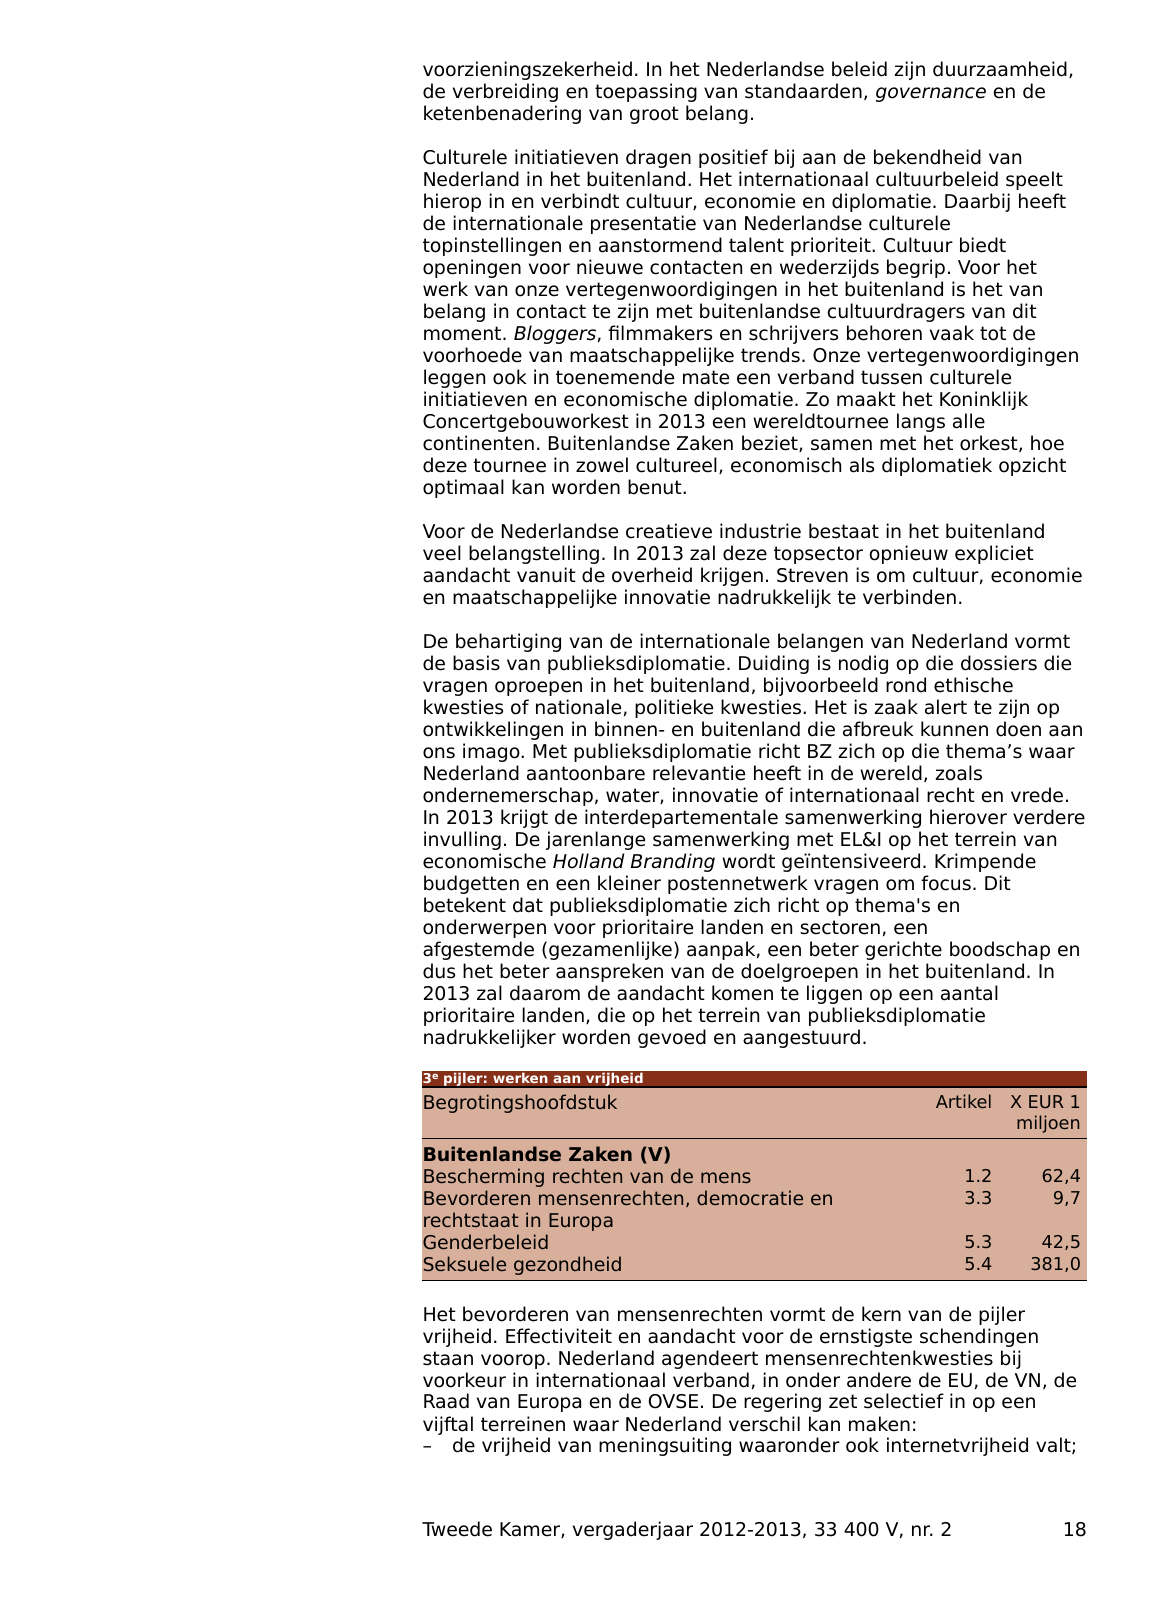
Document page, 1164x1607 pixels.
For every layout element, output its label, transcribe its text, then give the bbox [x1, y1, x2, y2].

table_cell 62,4 [998, 1166, 1087, 1188]
text De behartiging van de internationale belangen van Nederland vormt de basis van publieksdiplomatie. Duiding is nodig op die dossiers die vragen oproepen in het buitenland, bijvoorbeeld rond ethische kwesties of nationale, politieke kwesties. Het is zaak alert te zijn op ontwikkelingen in binnen- en buitenland die afbreuk kunnen doen aan ons imago. Met publieksdiplomatie richt BZ zich op die thema’s waar Nederland aantoonbare relevantie heeft in de wereld, zoals ondernemerschap, water, innovatie of internationaal recht en vrede. In 2013 krijgt de interdepartementale samenwerking hierover verdere invulling. De jarenlange samenwerking met EL&I op het terrein van economische Holland Branding wordt geïntensiveerd. Krimpende budgetten en een kleiner postennetwerk vragen om focus. Dit betekent dat publieksdiplomatie zich richt op thema's en onderwerpen voor prioritaire landen en sectoren, een afgestemde (gezamenlijke) aanpak, een beter gerichte boodschap en dus het beter aanspreken van de doelgroepen in het buitenland. In 2013 zal daarom de aandacht komen te liggen op een aantal prioritaire landen, die op het terrein van publieksdiplomatie nadrukkelijker worden gevoed en aangestuurd. [422, 631, 1087, 1049]
table_cell Genderbeleid [422, 1232, 909, 1254]
table_cell 5.4 [910, 1254, 998, 1280]
table_header 3e pijler: werken aan vrijheid [422, 1071, 1087, 1086]
table_cell [910, 1139, 998, 1166]
text Culturele initiatieven dragen positief bij aan de bekendheid van Nederland in het buitenland. Het internationaal cultuurbeleid speelt hierop in en verbindt cultuur, economie en diplomatie. Daarbij heeft de internationale presentatie van Nederlandse culturele topinstellingen en aanstormend talent prioriteit. Cultuur biedt openingen voor nieuwe contacten en wederzijds begrip. Voor het werk van onze vertegenwoordigingen in het buitenland is het van belang in contact te zijn met buitenlandse cultuurdragers van dit moment. Bloggers, filmmakers en schrijvers behoren vaak tot de voorhoede van maatschappelijke trends. Onze vertegenwoordigingen leggen ook in toenemende mate een verband tussen culturele initiatieven en economische diplomatie. Zo maakt het Koninklijk Concertgebouworkest in 2013 een wereldtournee langs alle continenten. Buitenlandse Zaken beziet, samen met het orkest, hoe deze tournee in zowel cultureel, economisch als diplomatiek opzicht optimaal kan worden benut. [422, 147, 1087, 499]
table_cell Seksuele gezondheid [422, 1254, 909, 1280]
table_cell Artikel [910, 1088, 998, 1138]
table_cell [998, 1139, 1087, 1166]
table_cell X EUR 1 miljoen [998, 1088, 1087, 1138]
table_cell Bescherming rechten van de mens [422, 1166, 909, 1188]
table_cell 3.3 [910, 1188, 998, 1232]
table_cell 381,0 [998, 1254, 1087, 1280]
table_cell 5.3 [910, 1232, 998, 1254]
text Voor de Nederlandse creatieve industrie bestaat in het buitenland veel belangstelling. In 2013 zal deze topsector opnieuw expliciet aandacht vanuit de overheid krijgen. Streven is om cultuur, economie en maatschappelijke innovatie nadrukkelijk te verbinden. [422, 521, 1087, 609]
table_cell 42,5 [998, 1232, 1087, 1254]
text voorzieningszekerheid. In het Nederlandse beleid zijn duurzaamheid, de verbreiding en toepassing van standaarden, governance en de ketenbenadering van groot belang. [422, 59, 1087, 125]
text Het bevorderen van mensenrechten vormt de kern van de pijler vrijheid. Effectiviteit en aandacht voor de ernstigste schendingen staan voorop. Nederland agendeert mensenrechtenkwesties bij voorkeur in internationaal verband, in onder andere de EU, de VN, de Raad van Europa en de OVSE. De regering zet selectief in op een vijftal terreinen waar Nederland verschil kan maken: [422, 1303, 1087, 1435]
table_cell Begrotingshoofdstuk [422, 1088, 909, 1138]
table_cell 9,7 [998, 1188, 1087, 1232]
table_cell Bevorderen mensenrechten, democratie en rechtstaat in Europa [422, 1188, 909, 1232]
table_cell Buitenlandse Zaken (V) [422, 1139, 909, 1166]
text – de vrijheid van meningsuiting waaronder ook internetvrijheid valt; [422, 1435, 1087, 1457]
table_cell 1.2 [910, 1166, 998, 1188]
